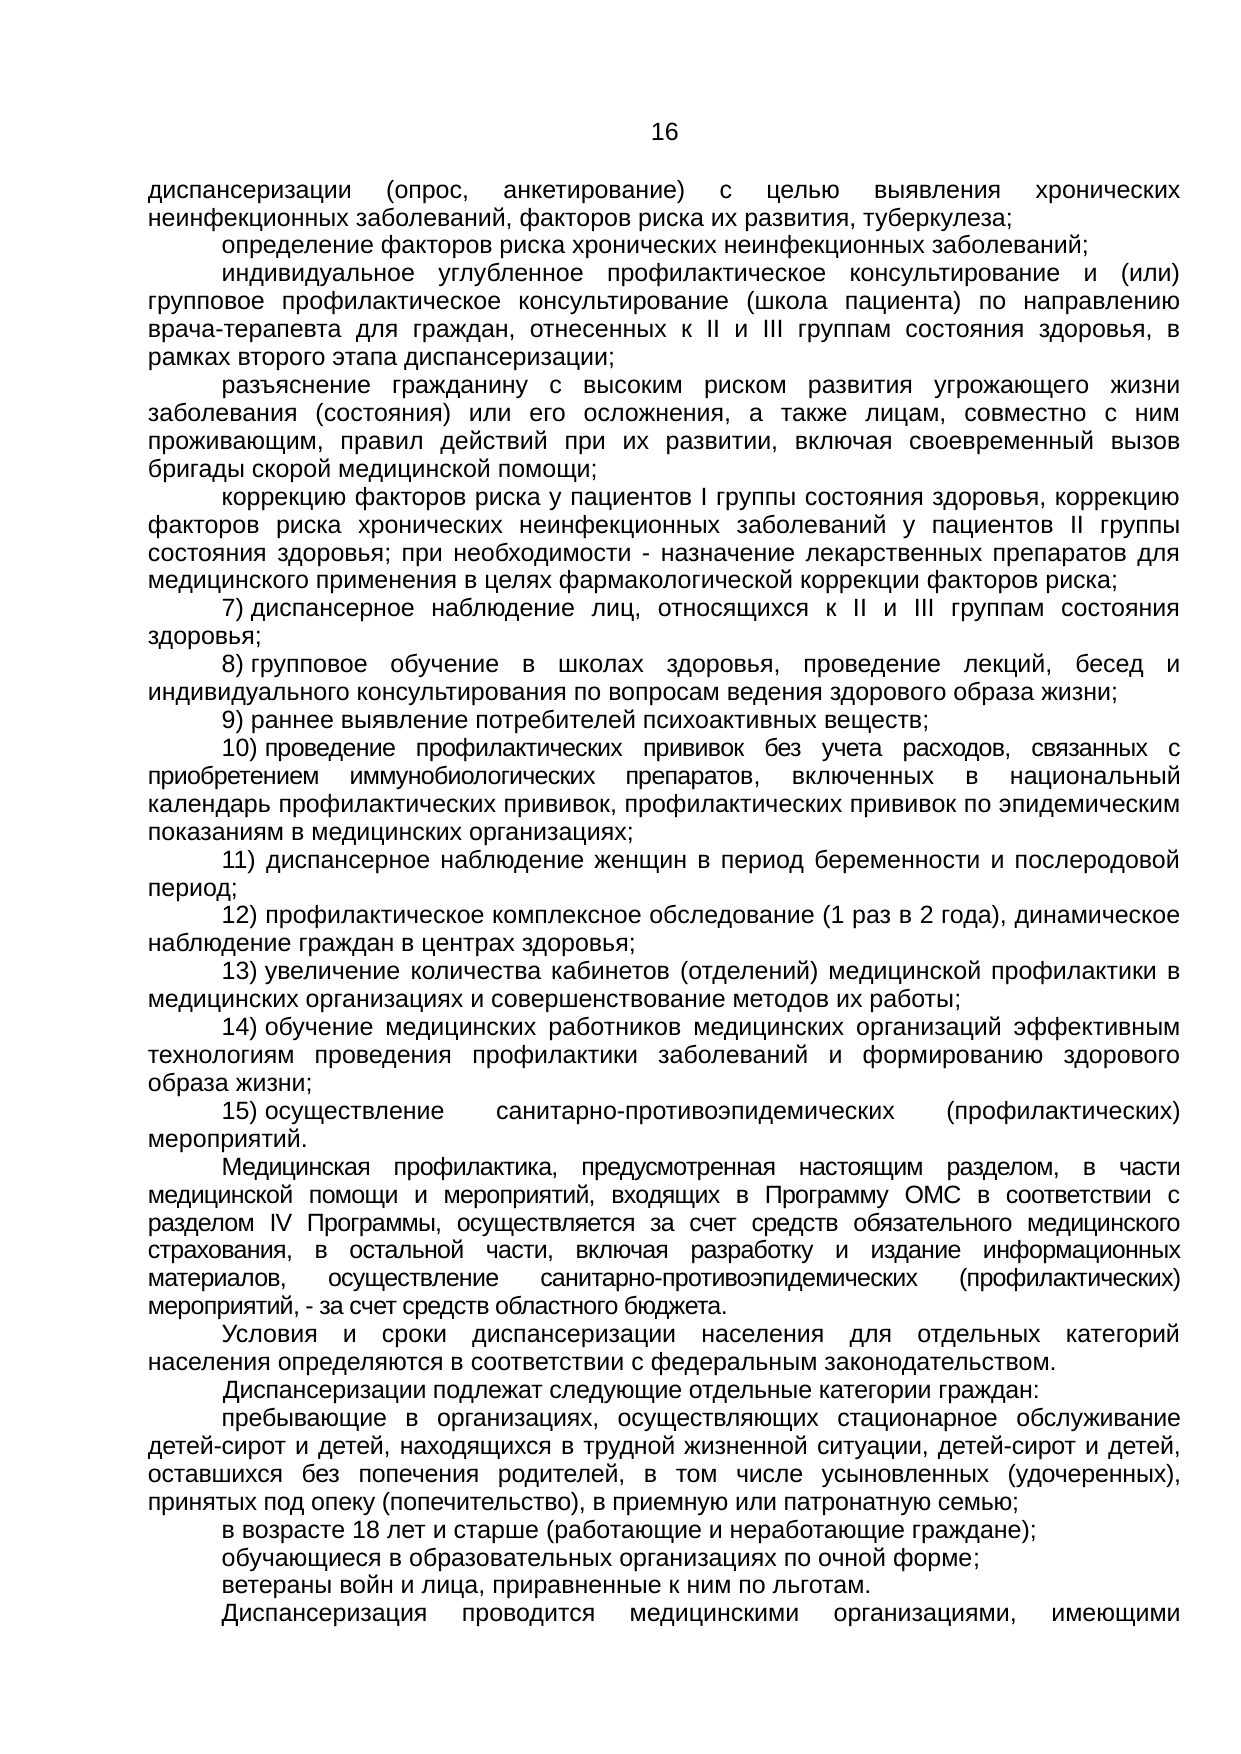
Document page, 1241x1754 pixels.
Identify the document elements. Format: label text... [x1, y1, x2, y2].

text определение факторов риска хронических неинфекционных заболеваний; [148, 231, 1181, 259]
text обучающиеся в образовательных организациях по очной форме; [148, 1543, 1181, 1571]
text коррекцию факторов риска у пациентов I группы состояния здоровья, коррекцию факторов риска хронических неинфекционных заболеваний у пациентов II группы состояния здоровья; при необходимости - назначение лекарственных препаратов для медицинского применения в целях фармакологической коррекции факторов риска; [148, 483, 1181, 594]
text 12) профилактическое комплексное обследование (1 раз в 2 года), динамическое наблюдение граждан в центрах здоровья; [148, 901, 1181, 957]
text Диспансеризация проводится медицинскими организациями, имеющими [148, 1599, 1181, 1627]
text Условия и сроки диспансеризации населения для отдельных категорий населения определяются в соответствии с федеральным законодательством. [148, 1320, 1181, 1376]
text ветераны войн и лица, приравненные к ним по льготам. [148, 1571, 1181, 1599]
text 9) раннее выявление потребителей психоактивных веществ; [148, 706, 1181, 734]
text Медицинская профилактика, предусмотренная настоящим разделом, в части медицинской помощи и мероприятий, входящих в Программу ОМС в соответствии с разделом IV Программы, осуществляется за счет средств обязательного медицинского страхования, в остальной части, включая разработку и издание информационных материалов, осуществление санитарно-противоэпидемических (профилактических) мероприятий, - за счет средств областного бюджета. [148, 1153, 1181, 1320]
text 13) увеличение количества кабинетов (отделений) медицинской профилактики в медицинских организациях и совершенствование методов их работы; [148, 957, 1181, 1013]
text Диспансеризации подлежат следующие отдельные категории граждан: [148, 1376, 1181, 1404]
text пребывающие в организациях, осуществляющих стационарное обслуживание детей-сирот и детей, находящихся в трудной жизненной ситуации, детей-сирот и детей, оставшихся без попечения родителей, в том числе усыновленных (удочеренных), принятых под опеку (попечительство), в приемную или патронатную семью; [148, 1404, 1181, 1516]
text 11) диспансерное наблюдение женщин в период беременности и послеродовой период; [148, 846, 1181, 901]
text 15) осуществление санитарно-противоэпидемических (профилактических) мероприятий. [148, 1097, 1181, 1153]
text 8) групповое обучение в школах здоровья, проведение лекций, бесед и индивидуального консультирования по вопросам ведения здорового образа жизни; [148, 650, 1181, 706]
text 10) проведение профилактических прививок без учета расходов, связанных с приобретением иммунобиологических препаратов, включенных в национальный календарь профилактических прививок, профилактических прививок по эпидемическим показаниям в медицинских организациях; [148, 734, 1181, 846]
text диспансеризации (опрос, анкетирование) с целью выявления хронических неинфекционных заболеваний, факторов риска их развития, туберкулеза; [148, 176, 1181, 231]
text 7) диспансерное наблюдение лиц, относящихся к II и III группам состояния здоровья; [148, 594, 1181, 650]
text в возрасте 18 лет и старше (работающие и неработающие граждане); [148, 1516, 1181, 1543]
text разъяснение гражданину с высоким риском развития угрожающего жизни заболевания (состояния) или его осложнения, а также лицам, совместно с ним проживающим, правил действий при их развитии, включая своевременный вызов бригады скорой медицинской помощи; [148, 371, 1181, 483]
text 14) обучение медицинских работников медицинских организаций эффективным технологиям проведения профилактики заболеваний и формированию здорового образа жизни; [148, 1013, 1181, 1097]
text индивидуальное углубленное профилактическое консультирование и (или) групповое профилактическое консультирование (школа пациента) по направлению врача-терапевта для граждан, отнесенных к II и III группам состояния здоровья, в рамках второго этапа диспансеризации; [148, 259, 1181, 371]
